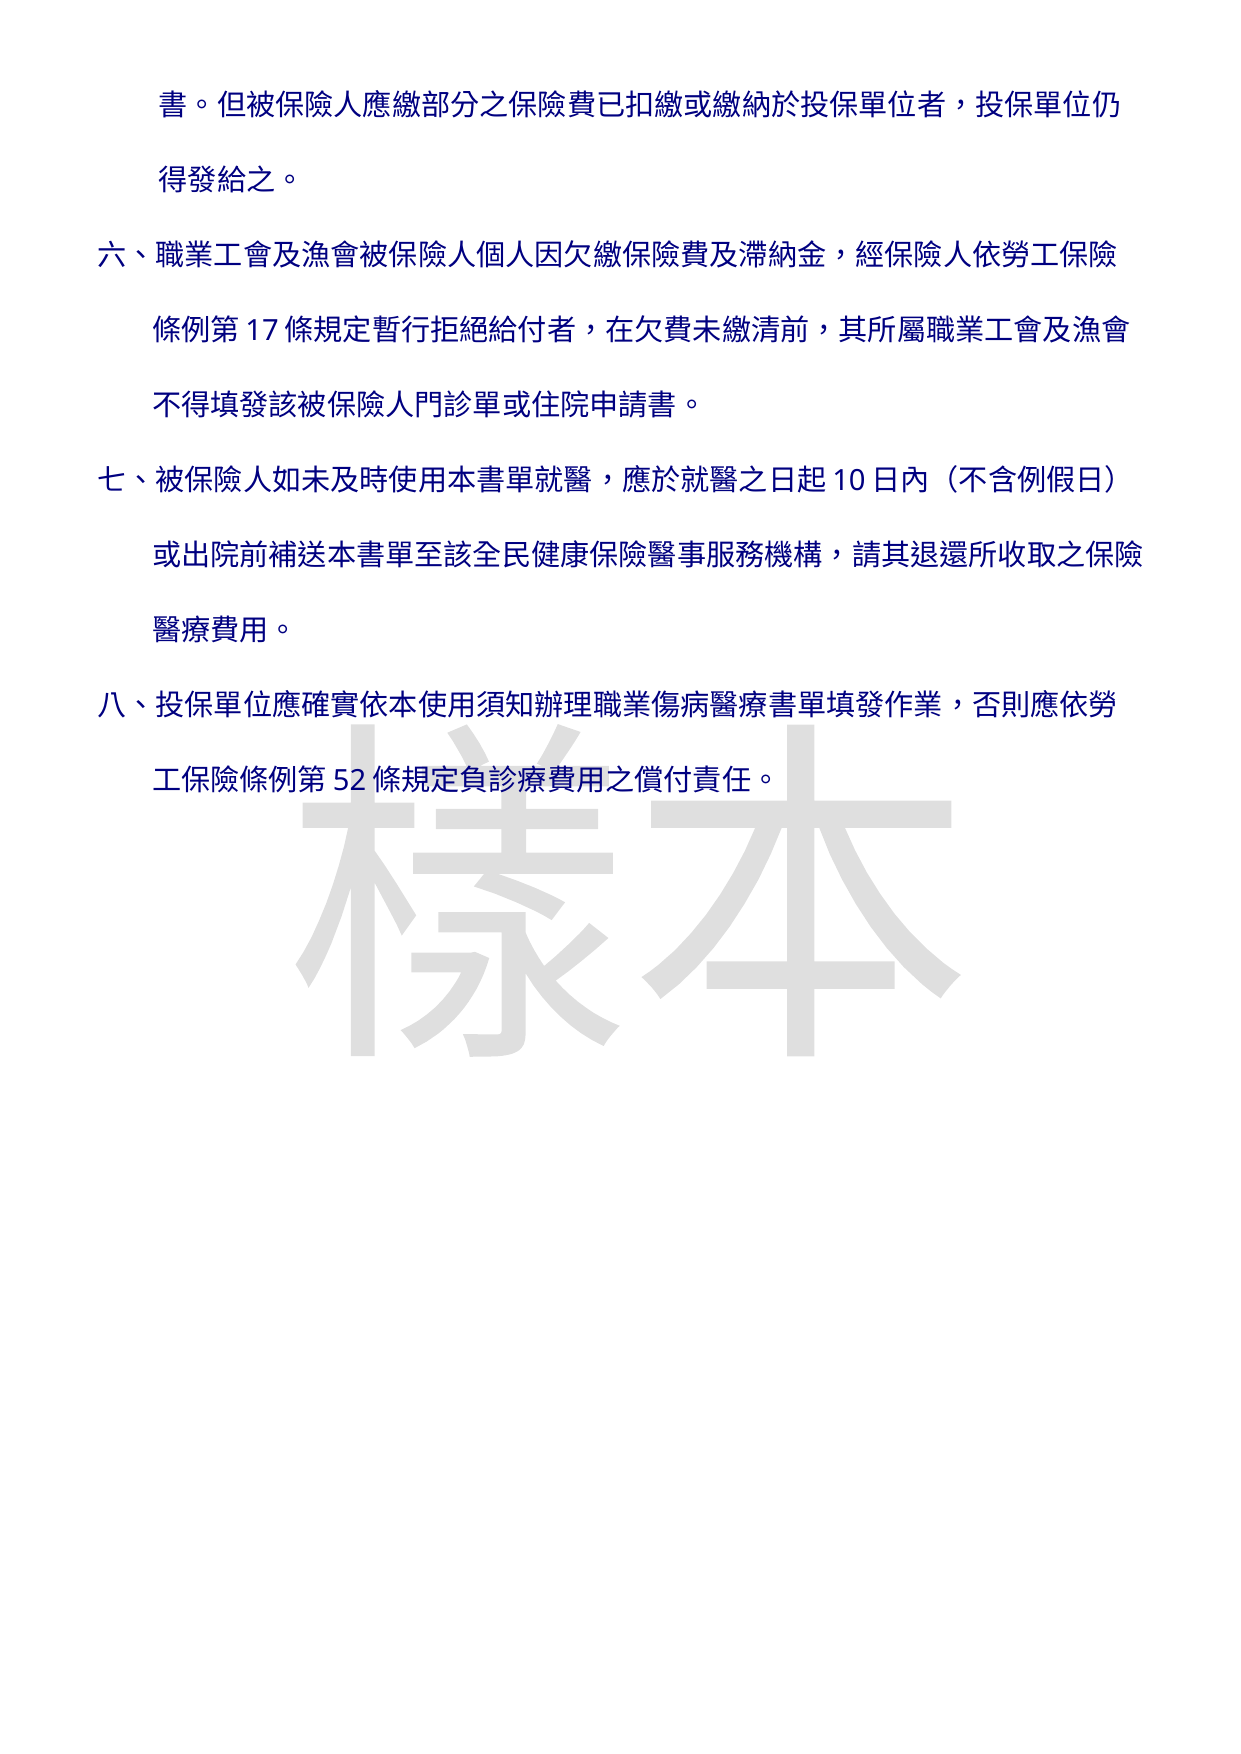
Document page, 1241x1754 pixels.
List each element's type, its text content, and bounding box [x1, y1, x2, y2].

text 七、被保險人如未及時使用本書單就醫，應於就醫之日起10日內（不含例假日）或出院前補送本書單至該全民健康保險醫事服務機構，請其退還所收取之保險醫療費用。 [97, 441, 1144, 666]
text 書。但被保險人應繳部分之保險費已扣繳或繳納於投保單位者，投保單位仍得發給之。 [97, 66, 1144, 216]
text 六、職業工會及漁會被保險人個人因欠繳保險費及滯納金，經保險人依勞工保險條例第17條規定暫行拒絕給付者，在欠費未繳清前，其所屬職業工會及漁會不得填發該被保險人門診單或住院申請書。 [97, 216, 1144, 441]
text 八、投保單位應確實依本使用須知辦理職業傷病醫療書單填發作業，否則應依勞工保險條例第52條規定負診療費用之償付責任。 [97, 666, 1144, 816]
